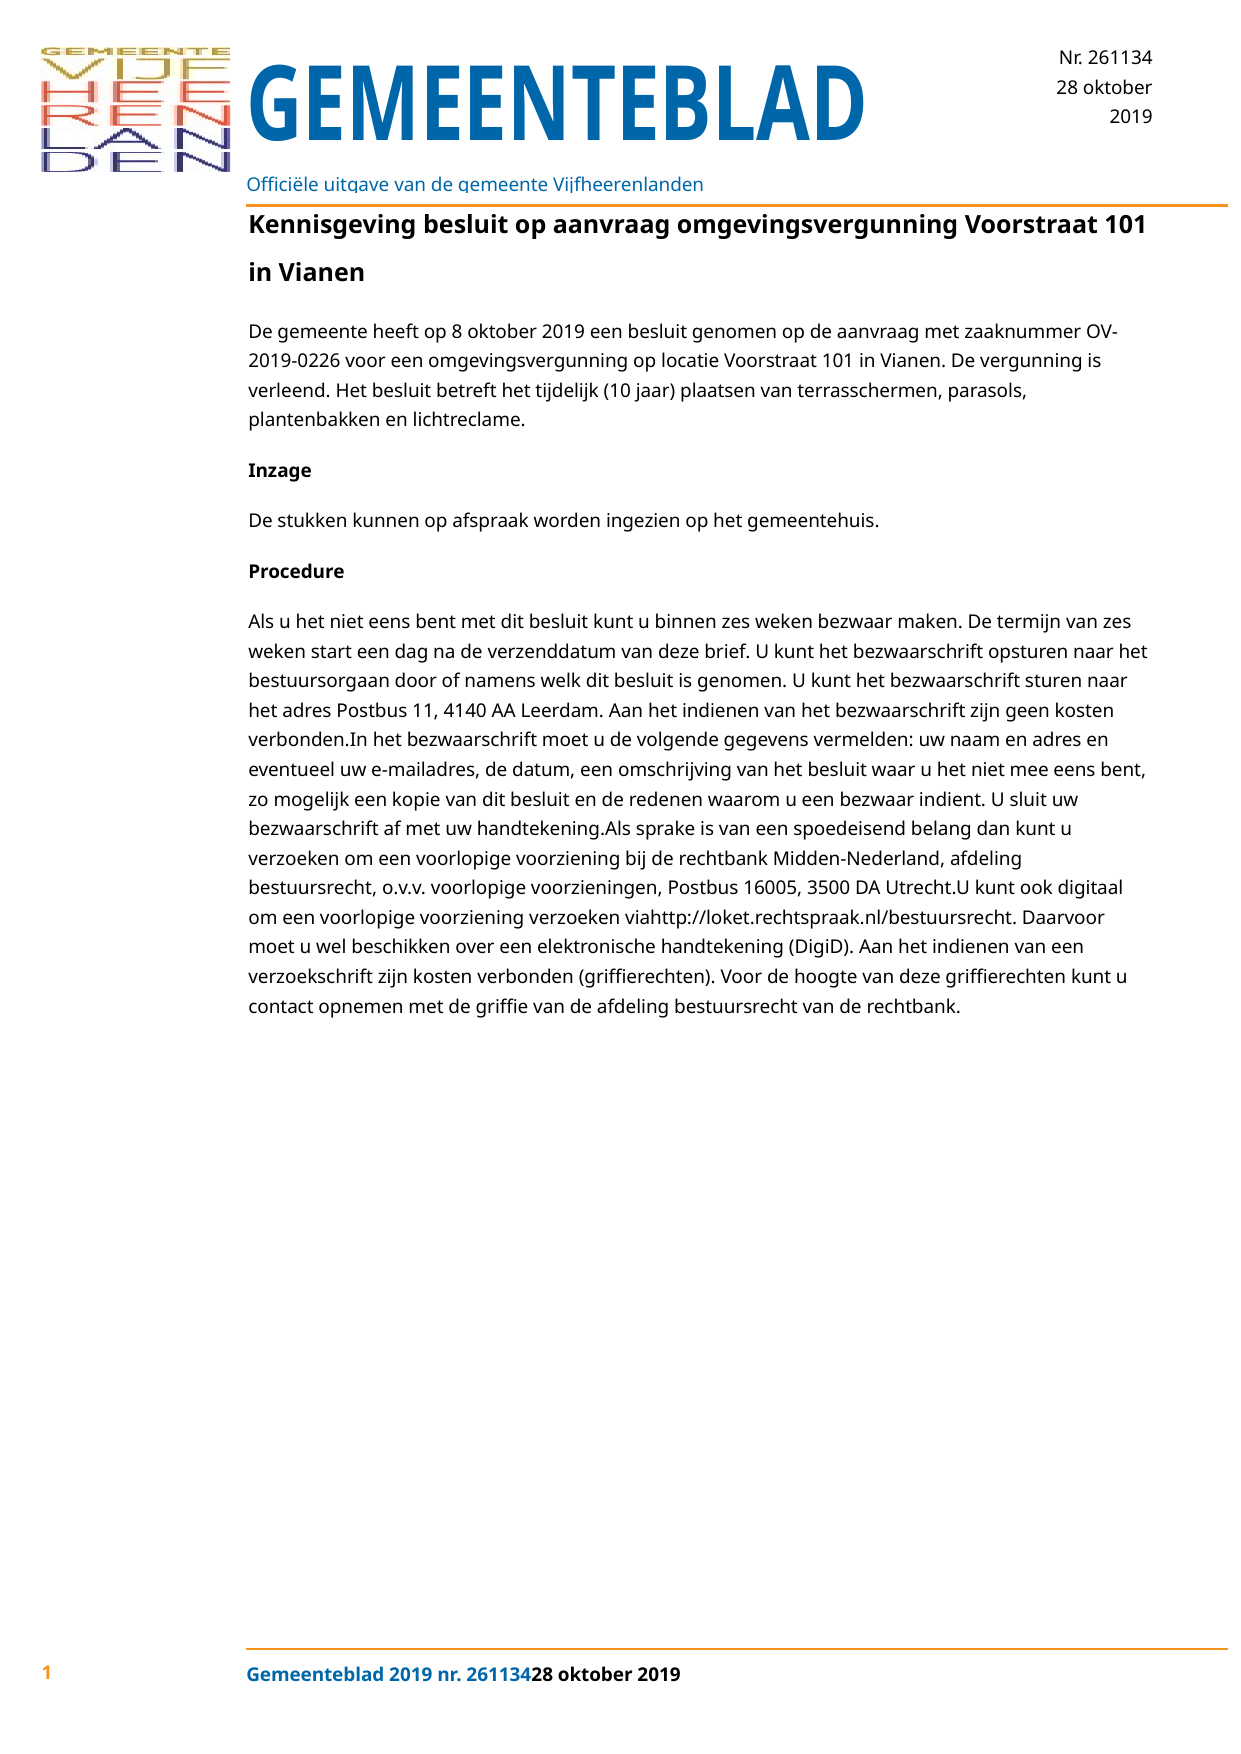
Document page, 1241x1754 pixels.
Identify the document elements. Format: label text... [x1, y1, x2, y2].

text Inzage [248, 457, 1152, 483]
text Procedure [248, 558, 1152, 584]
text De stukken kunnen op afspraak worden ingezien op het gemeentehuis. [248, 507, 1152, 533]
picture [41, 47, 231, 172]
text De gemeente heeft op 8 oktober 2019 een besluit genomen op de aanvraag met zaaknummer OV-2019-0226 voor een omgevingsvergunning op locatie Voorstraat 101 in Vianen. De vergunning is verleend. Het besluit betreft het tijdelijk (10 jaar) plaatsen van terrasschermen, parasols, plantenbakken en lichtreclame. [248, 318, 1152, 432]
text Als u het niet eens bent met dit besluit kunt u binnen zes weken bezwaar maken. De termijn van zes weken start een dag na de verzenddatum van deze brief. U kunt het bezwaarschrift opsturen naar het bestuursorgaan door of namens welk dit besluit is genomen. U kunt het bezwaarschrift sturen naar het adres Postbus 11, 4140 AA Leerdam. Aan het indienen van het bezwaarschrift zijn geen kosten verbonden.In het bezwaarschrift moet u de volgende gegevens vermelden: uw naam en adres en eventueel uw e-mailadres, de datum, een omschrijving van het besluit waar u het niet mee eens bent, zo mogelijk een kopie van dit besluit en de redenen waarom u een bezwaar indient. U sluit uw bezwaarschrift af met uw handtekening.Als sprake is van een spoedeisend belang dan kunt u verzoeken om een voorlopige voorziening bij de rechtbank Midden-Nederland, afdeling bestuursrecht, o.v.v. voorlopige voorzieningen, Postbus 16005, 3500 DA Utrecht.U kunt ook digitaal om een voorlopige voorziening verzoeken viahttp://loket.rechtspraak.nl/bestuursrecht. Daarvoor moet u wel beschikken over een elektronische handtekening (DigiD). Aan het indienen van een verzoekschrift zijn kosten verbonden (griffierechten). Voor de hoogte van deze griffierechten kunt u contact opnemen met de griffie van de afdeling bestuursrecht van de rechtbank. [248, 608, 1152, 1019]
text Kennisgeving besluit op aanvraag omgevingsvergunning Voorstraat 101 in Vianen [248, 207, 1152, 288]
